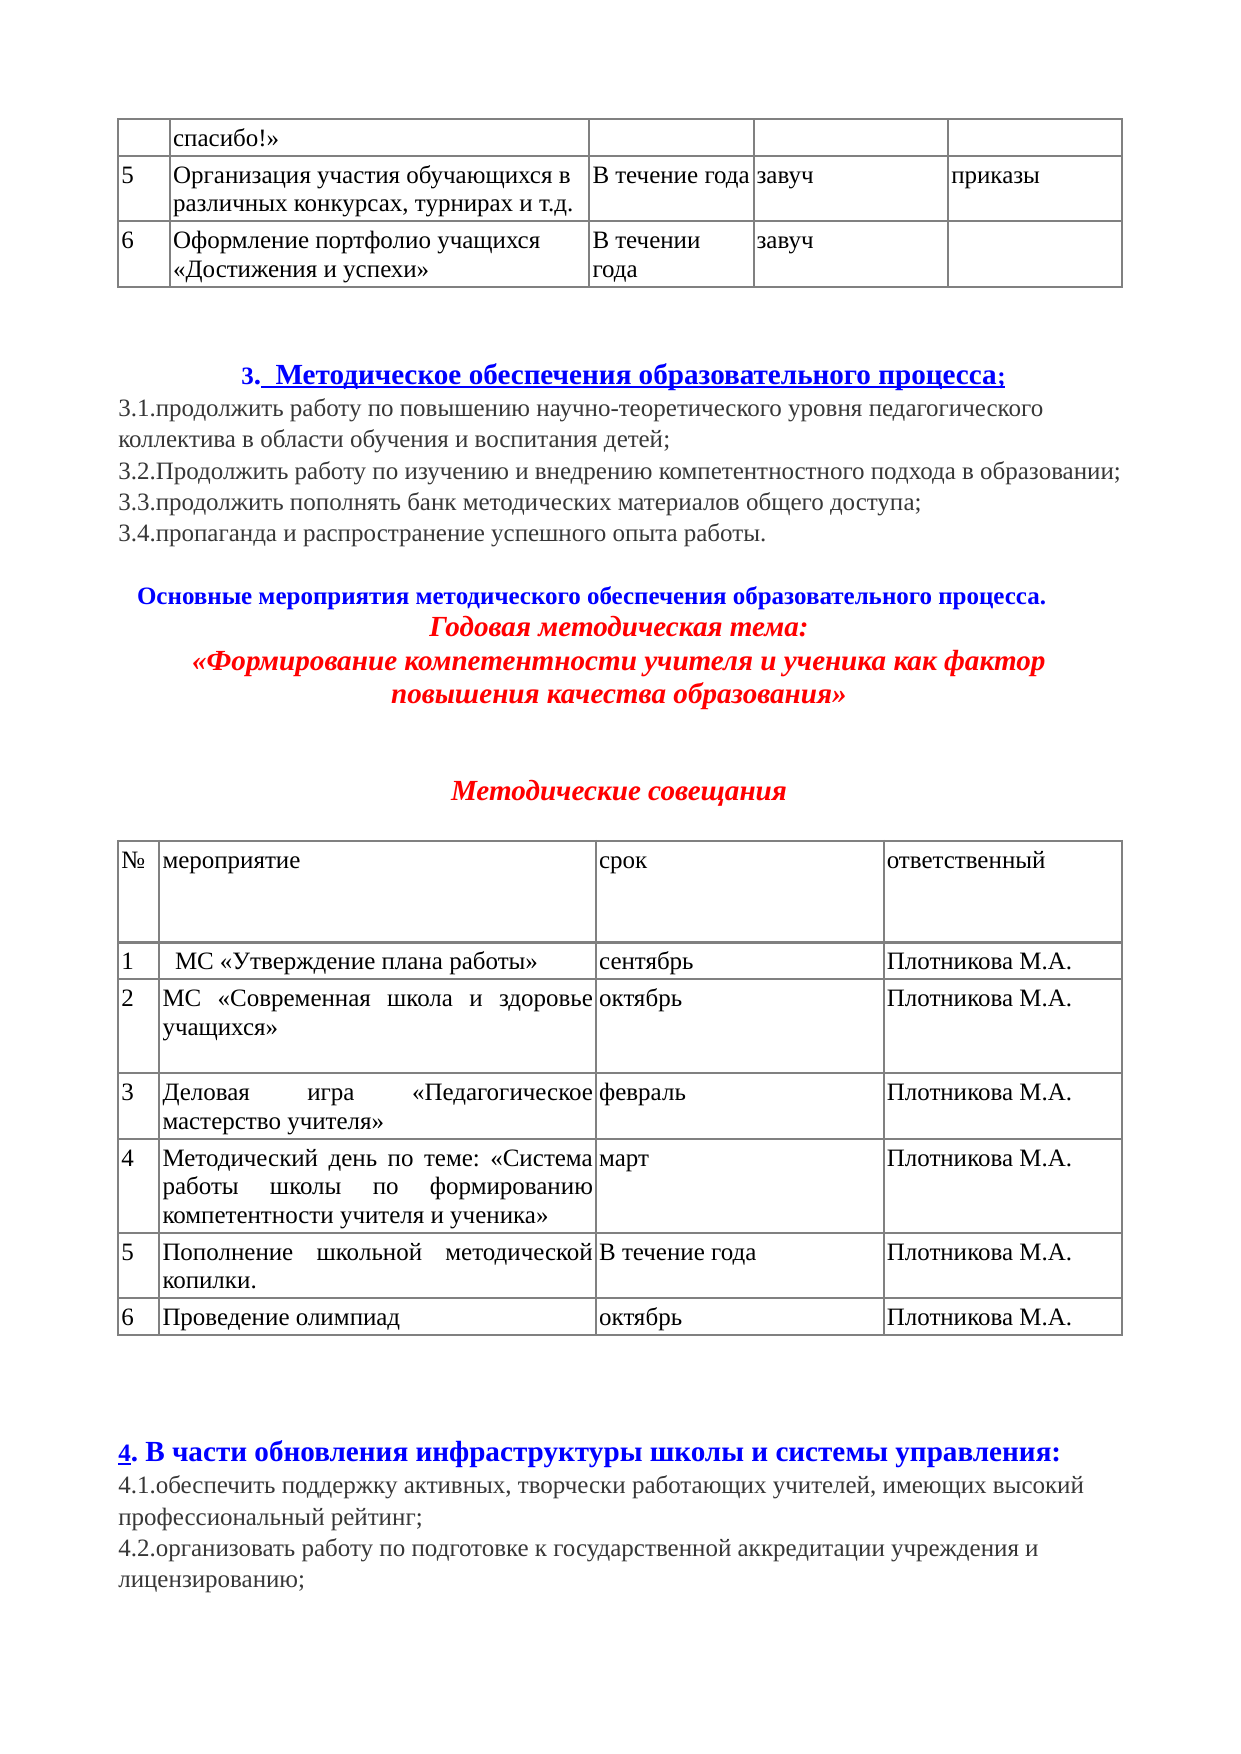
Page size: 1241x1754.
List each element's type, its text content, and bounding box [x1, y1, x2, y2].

table_cell Пополнение школьной методической копилки. [160, 1234, 595, 1297]
table_cell приказы [949, 157, 1121, 220]
table_cell [949, 120, 1121, 155]
text 4.2.организовать работу по подготовке к государственной аккредитации учреждения и лицензированию; [118, 1530, 1122, 1593]
table_cell Оформление портфолио учащихся «Достижения и успехи» [171, 222, 588, 286]
table_cell 5 [119, 1234, 158, 1297]
table_cell [755, 120, 947, 155]
text 3.4.пропаганда и распространение успешного опыта работы. [118, 516, 1122, 547]
table_cell [949, 222, 1121, 286]
table_cell февраль [597, 1074, 883, 1138]
table_cell [119, 120, 169, 155]
text Основные мероприятия методического обеспечения образовательного процесса. [118, 578, 1122, 609]
table_cell 2 [119, 980, 158, 1072]
table_cell Плотникова М.А. [885, 1140, 1121, 1232]
text 4. В части обновления инфраструктуры школы и системы управления: [118, 1434, 1122, 1468]
text 3.3.продолжить пополнять банк методических материалов общего доступа; [118, 484, 1122, 516]
table_cell 3 [119, 1074, 158, 1138]
table_cell Деловая игра «Педагогическое мастерство учителя» [160, 1074, 595, 1138]
table_cell март [597, 1140, 883, 1232]
table_cell В течение года [590, 157, 753, 220]
table_cell МС «Современная школа и здоровье учащихся» [160, 980, 595, 1072]
table_cell Методический день по теме: «Система работы школы по формированию компетентности учителя и ученика» [160, 1140, 595, 1232]
table_cell 4 [119, 1140, 158, 1232]
table_cell октябрь [597, 980, 883, 1072]
text «Формирование компетентности учителя и ученика как фактор повышения качества образования» [118, 643, 1122, 710]
table_cell Плотникова М.А. [885, 980, 1121, 1072]
table_cell 1 [119, 944, 158, 978]
table_header № [119, 842, 158, 941]
table_cell завуч [755, 157, 947, 220]
text 3.2.Продолжить работу по изучению и внедрению компетентностного подхода в образовании; [118, 453, 1122, 484]
table_cell сентябрь [597, 944, 883, 978]
text 4.1.обеспечить поддержку активных, творчески работающих учителей, имеющих высокий профессиональный рейтинг; [118, 1468, 1122, 1530]
table_header срок [597, 842, 883, 941]
text 3.1.продолжить работу по повышению научно-теоретического уровня педагогического коллектива в области обучения и воспитания детей; [118, 391, 1122, 453]
table_cell МС «Утверждение плана работы» [160, 944, 595, 978]
table_cell В течение года [597, 1234, 883, 1297]
table_cell Плотникова М.А. [885, 1234, 1121, 1297]
table_cell Плотникова М.А. [885, 1074, 1121, 1138]
table_cell В течении года [590, 222, 753, 286]
table_cell 5 [119, 157, 169, 220]
table_cell 6 [119, 1299, 158, 1334]
table_cell [590, 120, 753, 155]
table_header ответственный [885, 842, 1121, 941]
text Методические совещания [118, 773, 1122, 806]
table_cell Проведение олимпиад [160, 1299, 595, 1334]
table_cell завуч [755, 222, 947, 286]
table_cell Организация участия обучающихся в различных конкурсах, турнирах и т.д. [171, 157, 588, 220]
table_cell спасибо!» [171, 120, 588, 155]
table_cell октябрь [597, 1299, 883, 1334]
text Годовая методическая тема: [118, 609, 1122, 643]
table_cell Плотникова М.А. [885, 944, 1121, 978]
table_cell 6 [119, 222, 169, 286]
table_header мероприятие [160, 842, 595, 941]
text 3. Методическое обеспечения образовательного процесса; [118, 357, 1122, 391]
table_cell Плотникова М.А. [885, 1299, 1121, 1334]
